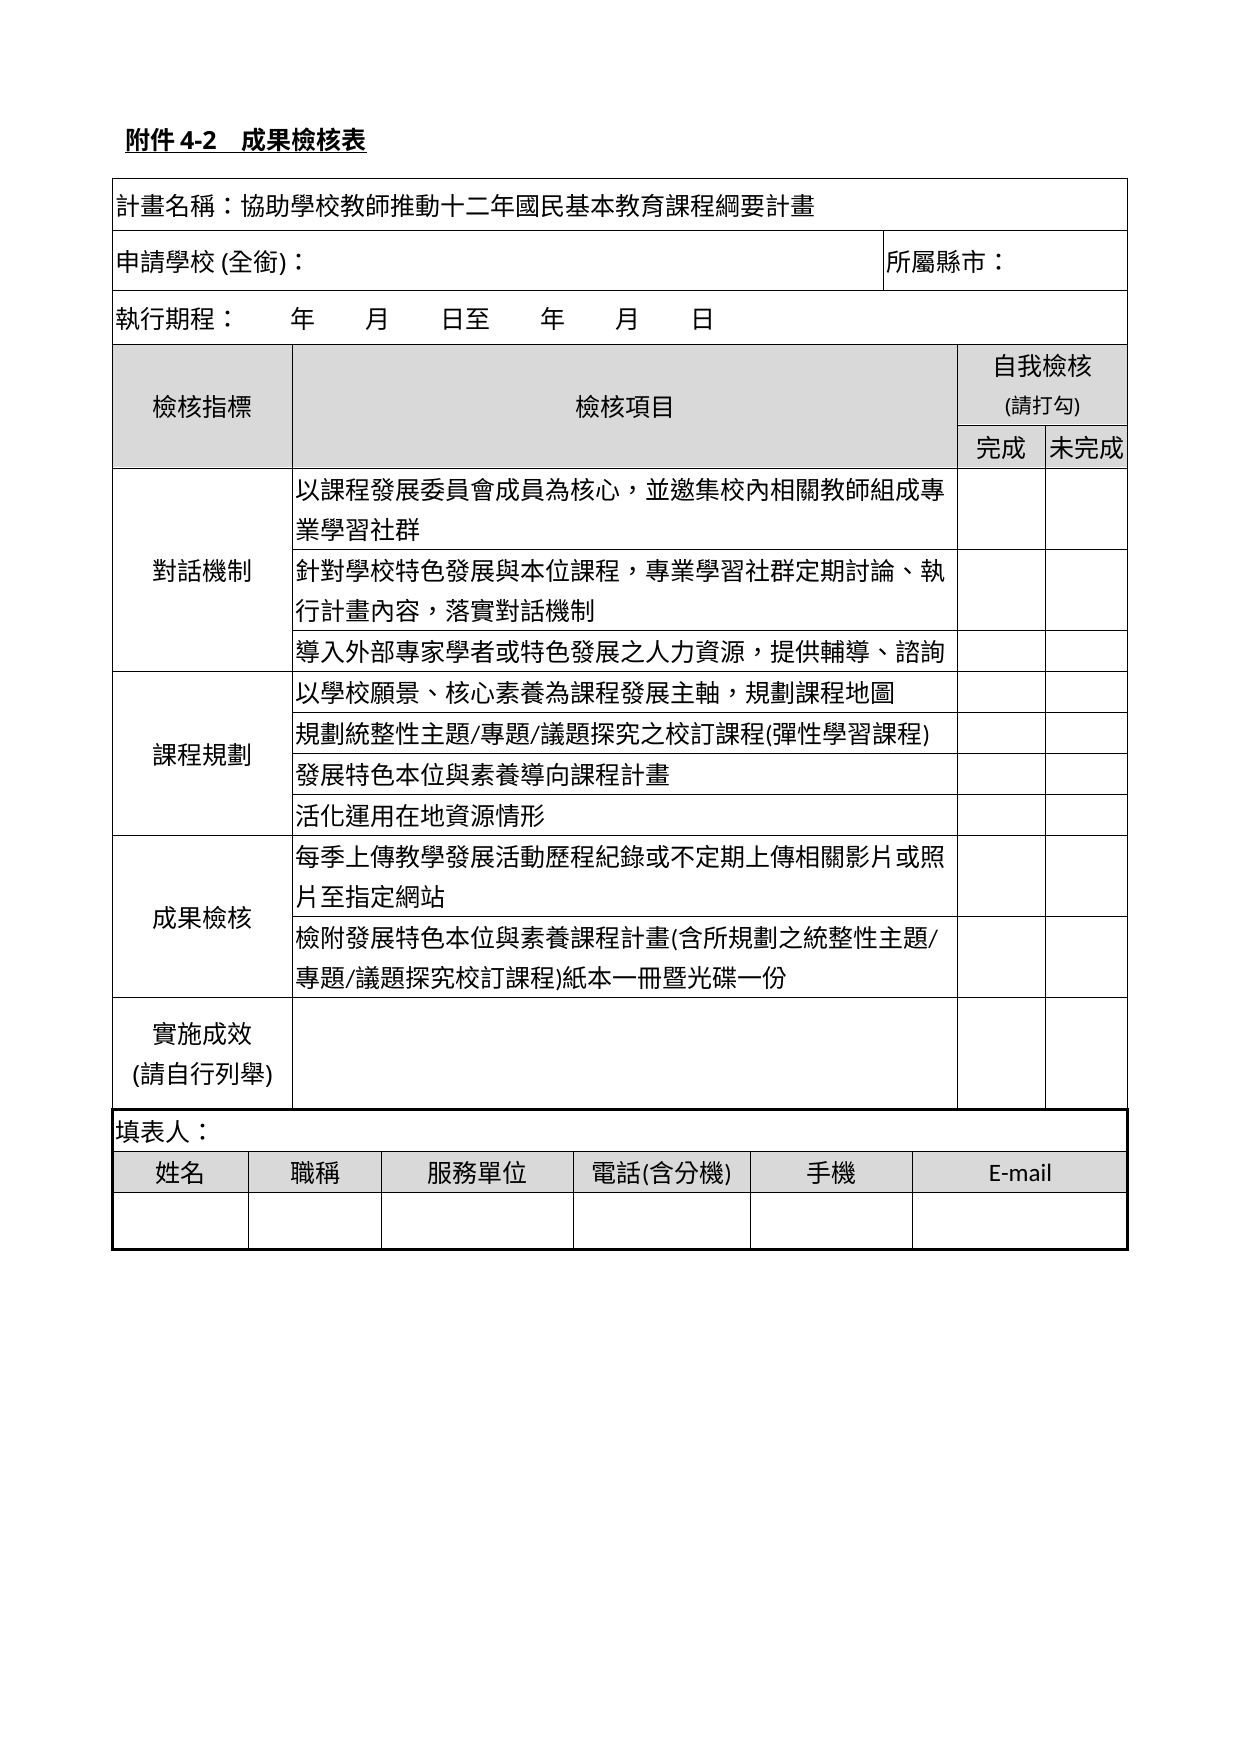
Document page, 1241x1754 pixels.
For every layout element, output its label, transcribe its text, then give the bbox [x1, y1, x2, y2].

table_cell 職稱 [249, 1152, 381, 1192]
table_cell [958, 795, 1045, 835]
table_cell [958, 836, 1045, 916]
table_cell 姓名 [114, 1152, 248, 1192]
table_cell [958, 998, 1045, 1108]
table_cell [1046, 836, 1127, 916]
table_cell 申請學校 (全銜)： [113, 231, 883, 290]
table_cell [958, 713, 1045, 753]
table_cell [958, 469, 1045, 548]
table_cell [958, 754, 1045, 794]
table_cell 填表人： [114, 1111, 1126, 1151]
table_cell [1046, 469, 1127, 548]
table_cell [1046, 713, 1127, 753]
table_cell 執行期程： 年 月 日至 年 月 日 [113, 291, 1127, 343]
table_cell 每季上傳教學發展活動歷程紀錄或不定期上傳相關影片或照 片至指定網站 [293, 836, 957, 916]
table_cell 所屬縣市： [884, 231, 1127, 290]
table_cell [114, 1193, 248, 1247]
table_cell [1046, 998, 1127, 1108]
table_cell [1046, 631, 1127, 671]
table_cell [574, 1193, 750, 1247]
table_cell [958, 631, 1045, 671]
table_cell [293, 998, 957, 1108]
table_cell [382, 1193, 573, 1247]
table_cell 實施成效 (請自行列舉) [113, 998, 292, 1108]
table_cell 服務單位 [382, 1152, 573, 1192]
table_cell 活化運用在地資源情形 [293, 795, 957, 835]
table_cell 成果檢核 [113, 836, 292, 997]
table_cell 對話機制 [113, 469, 292, 671]
table_cell [249, 1193, 381, 1247]
table_cell [1046, 672, 1127, 712]
table_cell E-mail [913, 1152, 1126, 1192]
table_cell [958, 917, 1045, 997]
table_cell [958, 672, 1045, 712]
table_cell 針對學校特色發展與本位課程，專業學習社群定期討論、執 行計畫內容，落實對話機制 [293, 550, 957, 629]
table_cell 完成 [958, 426, 1045, 467]
table_cell [1046, 917, 1127, 997]
table_cell [958, 550, 1045, 629]
table_cell 檢核項目 [293, 345, 957, 467]
table_cell [1046, 550, 1127, 629]
table_cell [913, 1193, 1126, 1247]
table_cell [1046, 754, 1127, 794]
table_cell 檢附發展特色本位與素養課程計畫(含所規劃之統整性主題/ 專題/議題探究校訂課程)紙本一冊暨光碟一份 [293, 917, 957, 997]
table_cell 電話(含分機) [574, 1152, 750, 1192]
table_cell 規劃統整性主題/專題/議題探究之校訂課程(彈性學習課程) [293, 713, 957, 753]
table_cell 檢核指標 [113, 345, 292, 467]
table_header 計畫名稱：協助學校教師推動十二年國民基本教育課程綱要計畫 [113, 179, 1127, 230]
table_cell 課程規劃 [113, 672, 292, 835]
table_cell 以學校願景、核心素養為課程發展主軸，規劃課程地圖 [293, 672, 957, 712]
table_cell 發展特色本位與素養導向課程計畫 [293, 754, 957, 794]
table_cell 導入外部專家學者或特色發展之人力資源，提供輔導、諮詢 [293, 631, 957, 671]
table_cell 以課程發展委員會成員為核心，並邀集校內相關教師組成專 業學習社群 [293, 469, 957, 548]
table_cell 未完成 [1046, 426, 1127, 467]
table_cell [1046, 795, 1127, 835]
text 附件4-2 成果檢核表 [125, 119, 1165, 159]
table_cell [751, 1193, 912, 1247]
table_cell 自我檢核 (請打勾) [958, 345, 1127, 424]
table_cell 手機 [751, 1152, 912, 1192]
